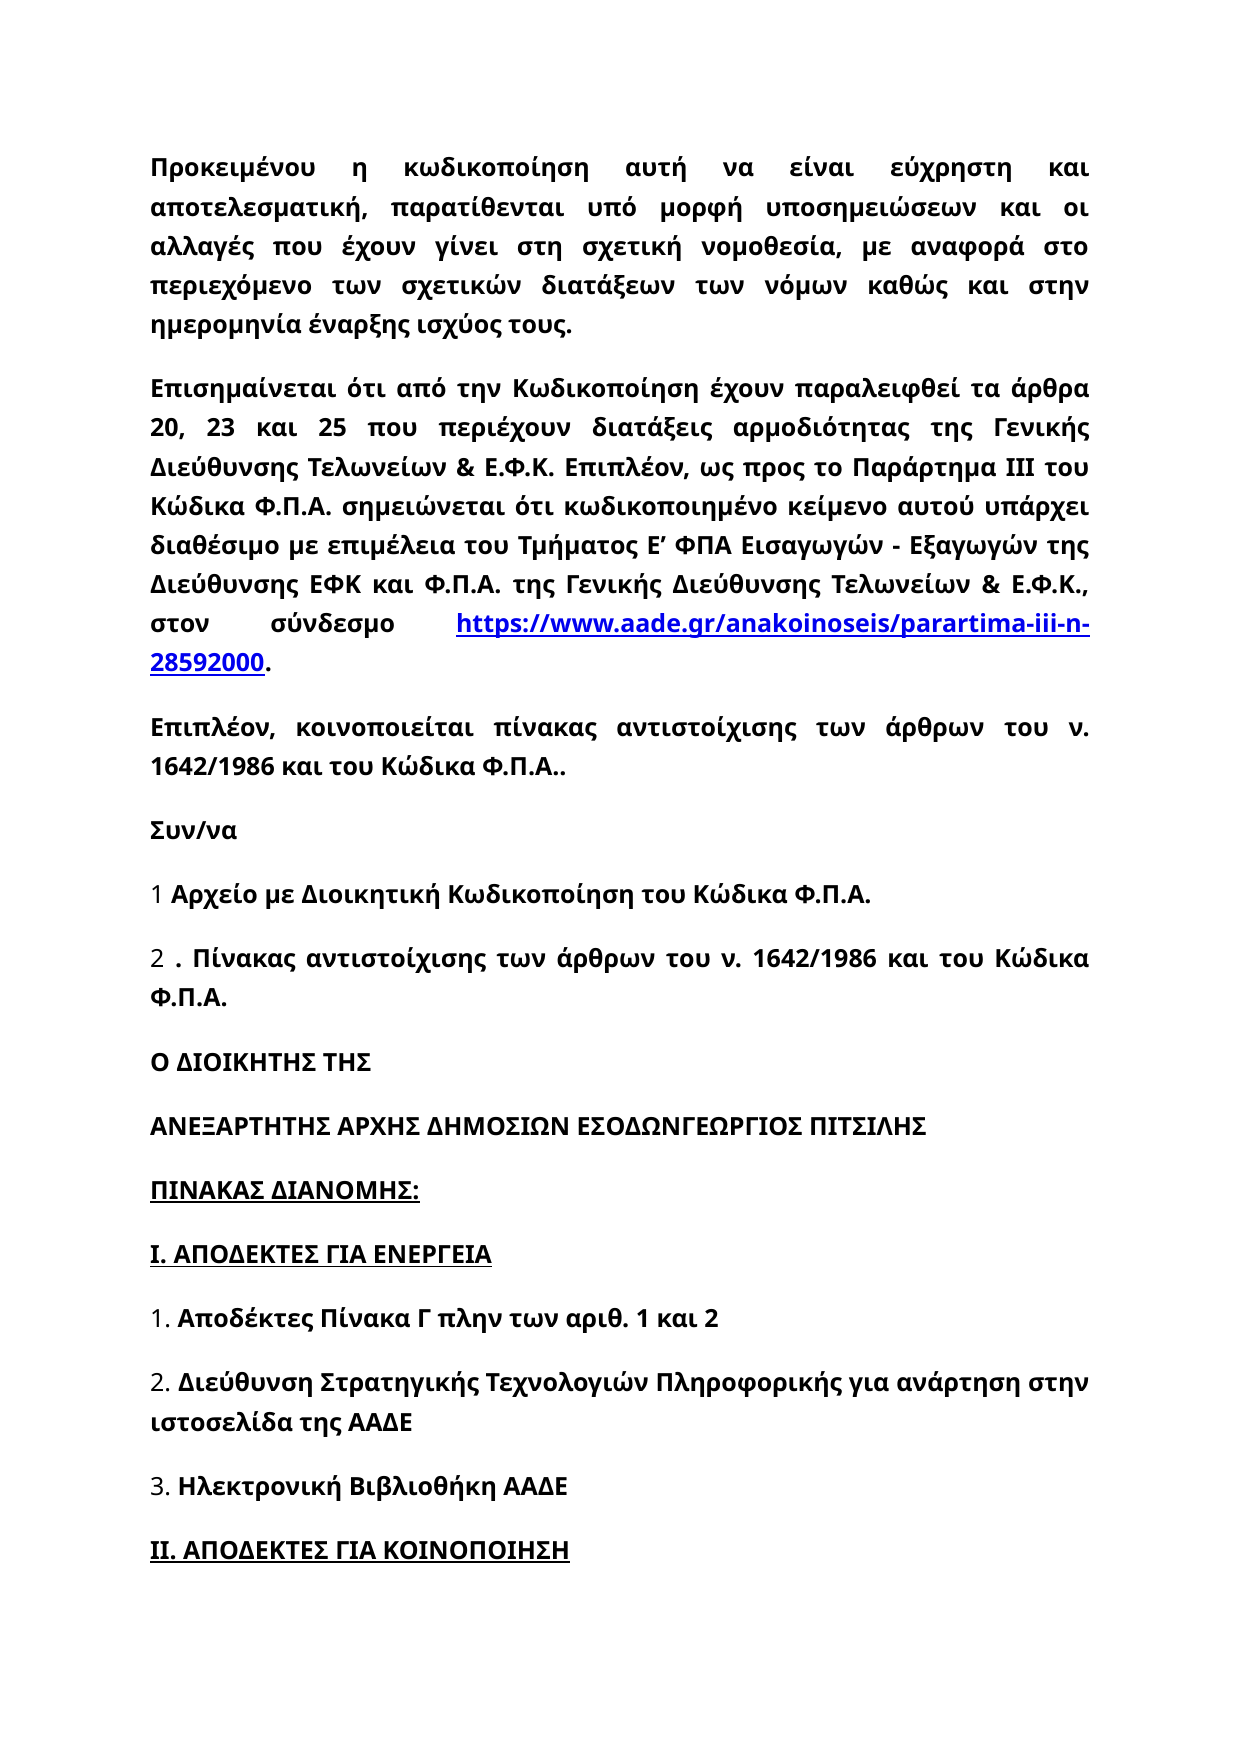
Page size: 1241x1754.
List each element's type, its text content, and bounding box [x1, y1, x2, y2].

text 1 Αρχείο με Διοικητική Κωδικοποίηση του Κώδικα Φ.Π.Α. [150, 877, 1090, 911]
text ΑΝΕΞΑΡΤΗΤΗΣ ΑΡΧΗΣ ΔΗΜΟΣΙΩΝ ΕΣΟΔΩΝΓΕΩΡΓΙΟΣ ΠΙΤΣΙΛΗΣ [150, 1108, 1090, 1142]
text 1. Αποδέκτες Πίνακα Γ πλην των αριθ. 1 και 2 [150, 1301, 1090, 1335]
text 2. Διεύθυνση Στρατηγικής Τεχνολογιών Πληροφορικής για ανάρτηση στην ιστοσελίδα της ΑΑΔΕ [150, 1365, 1090, 1438]
text Συν/να [150, 812, 1090, 847]
text Επιπλέον, κοινοποιείται πίνακας αντιστοίχισης των άρθρων του ν. 1642/1986 και του Κώδικα Φ.Π.Α.. [150, 709, 1090, 782]
text 2 . Πίνακας αντιστοίχισης των άρθρων του ν. 1642/1986 και του Κώδικα Φ.Π.Α. [150, 941, 1090, 1014]
text Ο ΔΙΟΙΚΗΤΗΣ ΤΗΣ [150, 1044, 1090, 1078]
text Επισημαίνεται ότι από την Κωδικοποίηση έχουν παραλειφθεί τα άρθρα 20, 23 και 25 που περιέχουν διατάξεις αρμοδιότητας της Γενικής Διεύθυνσης Τελωνείων & Ε.Φ.Κ. Επιπλέον, ως προς το Παράρτημα ΙΙΙ του Κώδικα Φ.Π.Α. σημειώνεται ότι κωδικοποιημένο κείμενο αυτού υπάρχει διαθέσιμο με επιμέλεια του Τμήματος Ε’ ΦΠΑ Εισαγωγών - Εξαγωγών της Διεύθυνσης ΕΦΚ και Φ.Π.Α. της Γενικής Διεύθυνσης Τελωνείων & Ε.Φ.Κ., στον σύνδεσμο https://www.aade.gr/anakoinoseis/parartima-iii-n-28592000. [150, 371, 1090, 679]
text Ι. ΑΠΟΔΕΚΤΕΣ ΓΙΑ ΕΝΕΡΓΕΙΑ [150, 1237, 1090, 1271]
text ΙΙ. ΑΠΟΔΕΚΤΕΣ ΓΙΑ ΚΟΙΝΟΠΟΙΗΣΗ [150, 1532, 1090, 1567]
text 3. Ηλεκτρονική Βιβλιοθήκη ΑΑΔΕ [150, 1468, 1090, 1502]
text Προκειμένου η κωδικοποίηση αυτή να είναι εύχρηστη και αποτελεσματική, παρατίθενται υπό μορφή υποσημειώσεων και οι αλλαγές που έχουν γίνει στη σχετική νομοθεσία, με αναφορά στο περιεχόμενο των σχετικών διατάξεων των νόμων καθώς και στην ημερομηνία έναρξης ισχύος τους. [150, 150, 1090, 341]
text ΠΙΝΑΚΑΣ ΔΙΑΝΟΜΗΣ: [150, 1172, 1090, 1207]
